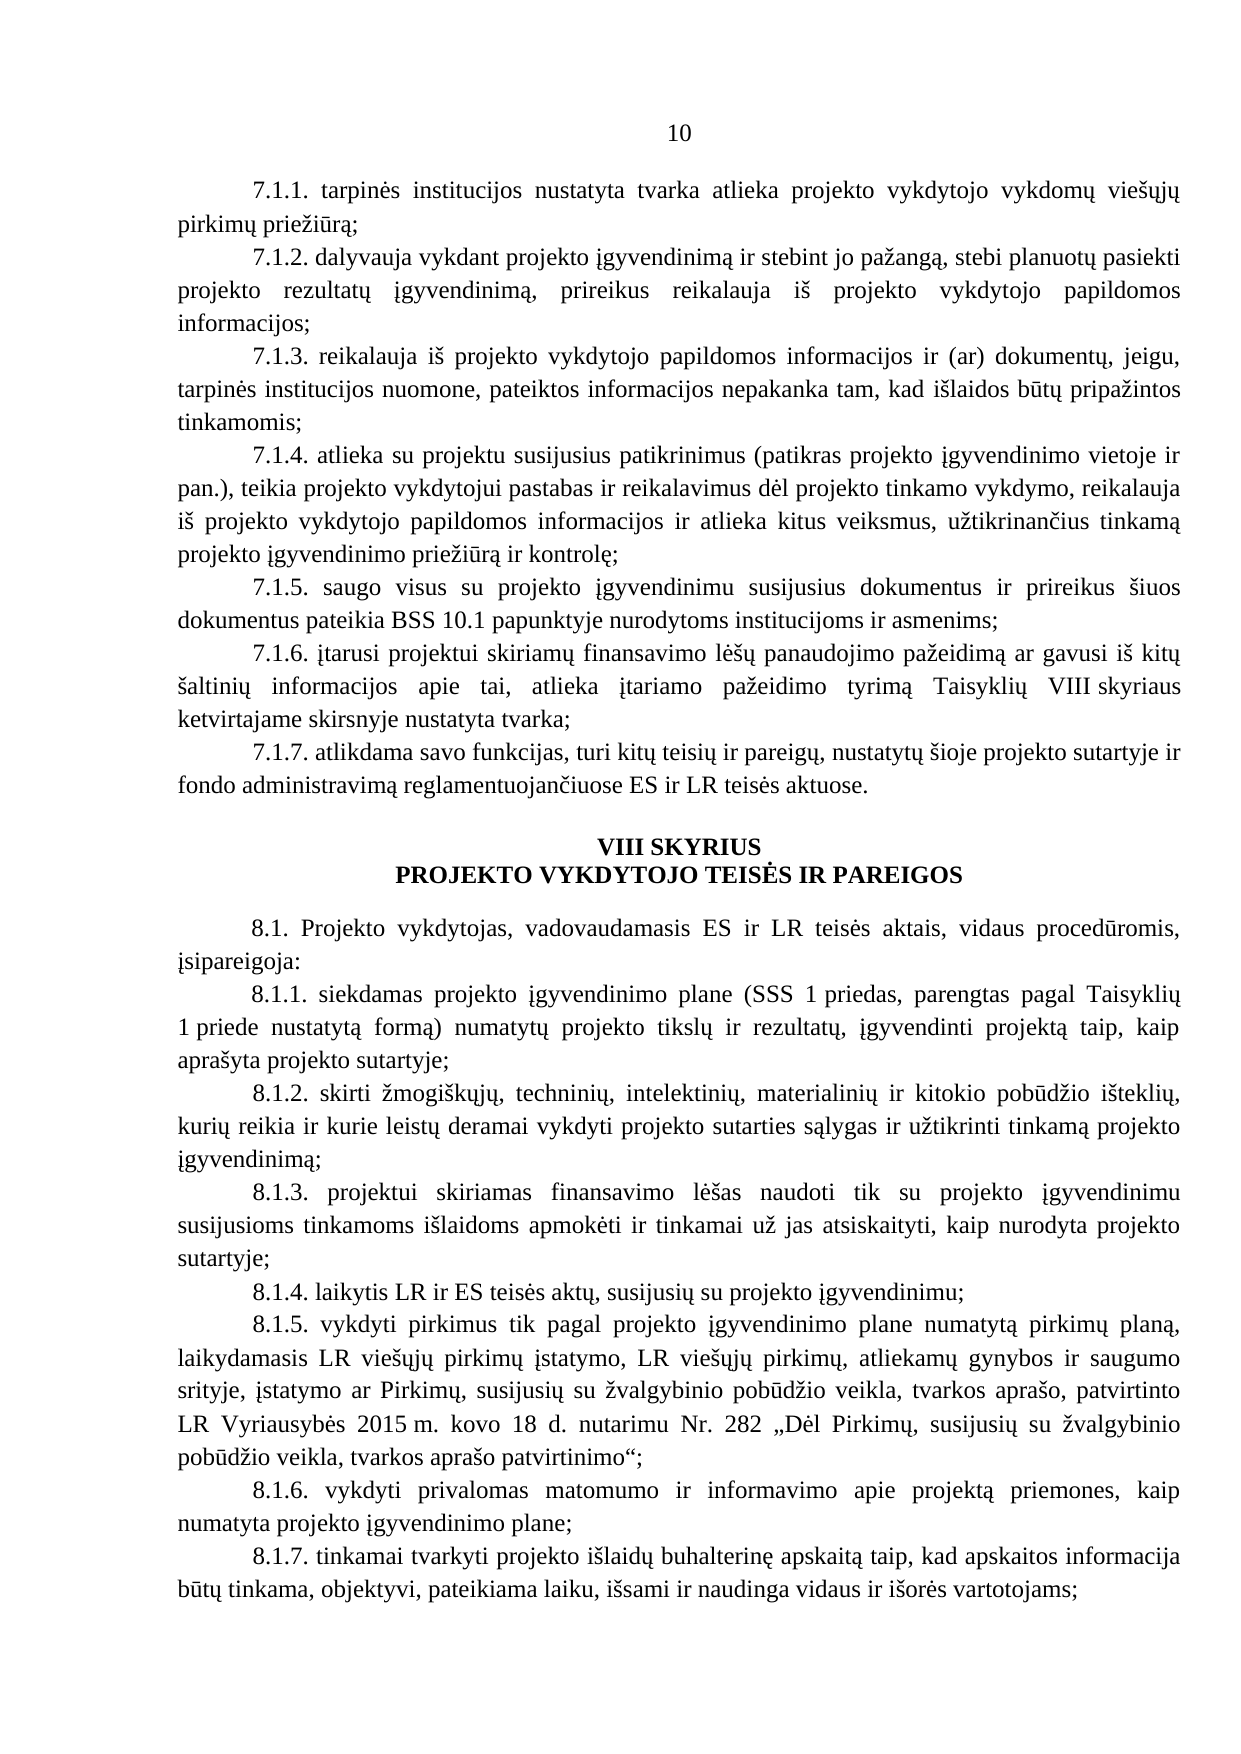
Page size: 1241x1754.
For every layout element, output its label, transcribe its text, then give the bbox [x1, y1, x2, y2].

text 8.1.4. laikytis LR ir ES teisės aktų, susijusių su projekto įgyvendinimu; [177, 1277, 1181, 1305]
text 8.1.7. tinkamai tvarkyti projekto išlaidų buhalterinę apskaitą taip, kad apskaitos informacija būtų tinkama, objektyvi, pateikiama laiku, išsami ir naudinga vidaus ir išorės vartotojams; [177, 1541, 1181, 1602]
text 7.1.3. reikalauja iš projekto vykdytojo papildomos informacijos ir (ar) dokumentų, jeigu, tarpinės institucijos nuomone, pateiktos informacijos nepakanka tam, kad išlaidos būtų pripažintos tinkamomis; [177, 341, 1181, 436]
text VIII SKYRIUS [177, 832, 1181, 861]
text 7.1.2. dalyvauja vykdant projekto įgyvendinimą ir stebint jo pažangą, stebi planuotų pasiekti projekto rezultatų įgyvendinimą, prireikus reikalauja iš projekto vykdytojo papildomos informacijos; [177, 242, 1181, 336]
text PROJEKTO VYKDYTOJO TEISĖS IR PAREIGOS [177, 861, 1181, 889]
text 7.1.6. įtarusi projektui skiriamų finansavimo lėšų panaudojimo pažeidimą ar gavusi iš kitų šaltinių informacijos apie tai, atlieka įtariamo pažeidimo tyrimą Taisyklių VIII skyriaus ketvirtajame skirsnyje nustatyta tvarka; [177, 638, 1181, 733]
text 7.1.7. atlikdama savo funkcijas, turi kitų teisių ir pareigų, nustatytų šioje projekto sutartyje ir fondo administravimą reglamentuojančiuose ES ir LR teisės aktuose. [177, 737, 1181, 799]
text 8.1.3. projektui skiriamas finansavimo lėšas naudoti tik su projekto įgyvendinimu susijusioms tinkamoms išlaidoms apmokėti ir tinkamai už jas atsiskaityti, kaip nurodyta projekto sutartyje; [177, 1177, 1181, 1272]
text 8.1.6. vykdyti privalomas matomumo ir informavimo apie projektą priemones, kaip numatyta projekto įgyvendinimo plane; [177, 1475, 1181, 1536]
text 7.1.4. atlieka su projektu susijusius patikrinimus (patikras projekto įgyvendinimo vietoje ir pan.), teikia projekto vykdytojui pastabas ir reikalavimus dėl projekto tinkamo vykdymo, reikalauja iš projekto vykdytojo papildomos informacijos ir atlieka kitus veiksmus, užtikrinančius tinkamą projekto įgyvendinimo priežiūrą ir kontrolę; [177, 440, 1181, 568]
text 8.1.1. siekdamas projekto įgyvendinimo plane (SSS 1 priedas, parengtas pagal Taisyklių 1 priede nustatytą formą) numatytų projekto tikslų ir rezultatų, įgyvendinti projektą taip, kaip aprašyta projekto sutartyje; [177, 979, 1181, 1074]
text 8.1.2. skirti žmogiškųjų, techninių, intelektinių, materialinių ir kitokio pobūdžio išteklių, kurių reikia ir kurie leistų deramai vykdyti projekto sutarties sąlygas ir užtikrinti tinkamą projekto įgyvendinimą; [177, 1078, 1181, 1173]
text 7.1.5. saugo visus su projekto įgyvendinimu susijusius dokumentus ir prireikus šiuos dokumentus pateikia BSS 10.1 papunktyje nurodytoms institucijoms ir asmenims; [177, 572, 1181, 634]
text 8.1. Projekto vykdytojas, vadovaudamasis ES ir LR teisės aktais, vidaus procedūromis, įsipareigoja: [177, 913, 1181, 975]
text 8.1.5. vykdyti pirkimus tik pagal projekto įgyvendinimo plane numatytą pirkimų planą, laikydamasis LR viešųjų pirkimų įstatymo, LR viešųjų pirkimų, atliekamų gynybos ir saugumo srityje, įstatymo ar Pirkimų, susijusių su žvalgybinio pobūdžio veikla, tvarkos aprašo, patvirtinto LR Vyriausybės 2015 m. kovo 18 d. nutarimu Nr. 282 „Dėl Pirkimų, susijusių su žvalgybinio pobūdžio veikla, tvarkos aprašo patvirtinimo“; [177, 1309, 1181, 1470]
text 7.1.1. tarpinės institucijos nustatyta tvarka atlieka projekto vykdytojo vykdomų viešųjų pirkimų priežiūrą; [177, 176, 1181, 237]
